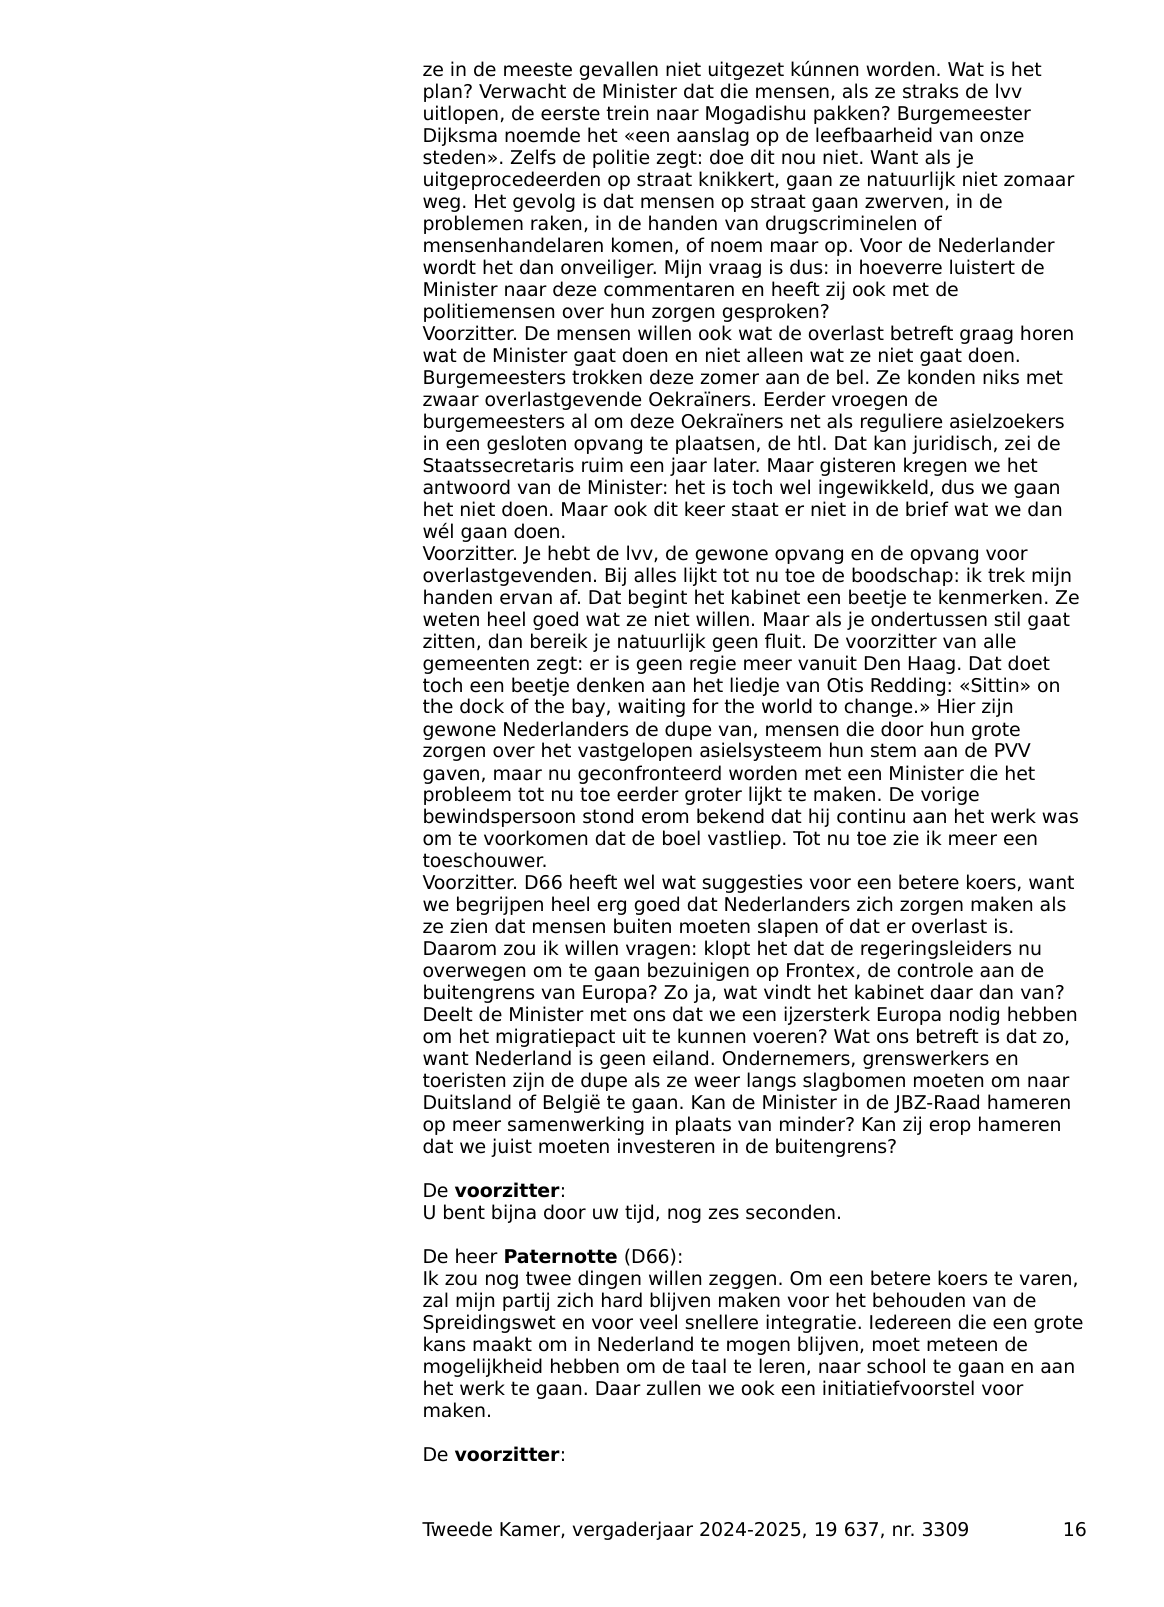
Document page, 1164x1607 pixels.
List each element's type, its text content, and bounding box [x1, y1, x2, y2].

text De heer Paternotte (D66): [422, 1246, 1087, 1268]
text Ik zou nog twee dingen willen zeggen. Om een betere koers te varen, zal mijn partij zich hard blijven maken voor het behouden van de Spreidingswet en voor veel snellere integratie. Iedereen die een grote kans maakt om in Nederland te mogen blijven, moet meteen de mogelijkheid hebben om de taal te leren, naar school te gaan en aan het werk te gaan. Daar zullen we ook een initiatiefvoorstel voor maken. [422, 1268, 1087, 1422]
text Voorzitter. D66 heeft wel wat suggesties voor een betere koers, want we begrijpen heel erg goed dat Nederlanders zich zorgen maken als ze zien dat mensen buiten moeten slapen of dat er overlast is. Daarom zou ik willen vragen: klopt het dat de regeringsleiders nu overwegen om te gaan bezuinigen op Frontex, de controle aan de buitengrens van Europa? Zo ja, wat vindt het kabinet daar dan van? Deelt de Minister met ons dat we een ijzersterk Europa nodig hebben om het migratiepact uit te kunnen voeren? Wat ons betreft is dat zo, want Nederland is geen eiland. Ondernemers, grenswerkers en toeristen zijn de dupe als ze weer langs slagbomen moeten om naar Duitsland of België te gaan. Kan de Minister in de JBZ-Raad hameren op meer samenwerking in plaats van minder? Kan zij erop hameren dat we juist moeten investeren in de buitengrens? [422, 872, 1087, 1158]
text Voorzitter. De mensen willen ook wat de overlast betreft graag horen wat de Minister gaat doen en niet alleen wat ze niet gaat doen. Burgemeesters trokken deze zomer aan de bel. Ze konden niks met zwaar overlastgevende Oekraïners. Eerder vroegen de burgemeesters al om deze Oekraïners net als reguliere asielzoekers in een gesloten opvang te plaatsen, de htl. Dat kan juridisch, zei de Staatssecretaris ruim een jaar later. Maar gisteren kregen we het antwoord van de Minister: het is toch wel ingewikkeld, dus we gaan het niet doen. Maar ook dit keer staat er niet in de brief wat we dan wél gaan doen. [422, 323, 1087, 543]
text De voorzitter: [422, 1444, 1087, 1466]
text De voorzitter: [422, 1180, 1087, 1202]
text U bent bijna door uw tijd, nog zes seconden. [422, 1202, 1087, 1224]
text Voorzitter. Je hebt de lvv, de gewone opvang en de opvang voor overlastgevenden. Bij alles lijkt tot nu toe de boodschap: ik trek mijn handen ervan af. Dat begint het kabinet een beetje te kenmerken. Ze weten heel goed wat ze niet willen. Maar als je ondertussen stil gaat zitten, dan bereik je natuurlijk geen fluit. De voorzitter van alle gemeenten zegt: er is geen regie meer vanuit Den Haag. Dat doet toch een beetje denken aan het liedje van Otis Redding: «Sittin» on the dock of the bay, waiting for the world to change.» Hier zijn gewone Nederlanders de dupe van, mensen die door hun grote zorgen over het vastgelopen asielsysteem hun stem aan de PVV gaven, maar nu geconfronteerd worden met een Minister die het probleem tot nu toe eerder groter lijkt te maken. De vorige bewindspersoon stond erom bekend dat hij continu aan het werk was om te voorkomen dat de boel vastliep. Tot nu toe zie ik meer een toeschouwer. [422, 543, 1087, 872]
text ze in de meeste gevallen niet uitgezet kúnnen worden. Wat is het plan? Verwacht de Minister dat die mensen, als ze straks de lvv uitlopen, de eerste trein naar Mogadishu pakken? Burgemeester Dijksma noemde het «een aanslag op de leefbaarheid van onze steden». Zelfs de politie zegt: doe dit nou niet. Want als je uitgeprocedeerden op straat knikkert, gaan ze natuurlijk niet zomaar weg. Het gevolg is dat mensen op straat gaan zwerven, in de problemen raken, in de handen van drugscriminelen of mensenhandelaren komen, of noem maar op. Voor de Nederlander wordt het dan onveiliger. Mijn vraag is dus: in hoeverre luistert de Minister naar deze commentaren en heeft zij ook met de politiemensen over hun zorgen gesproken? [422, 59, 1087, 323]
